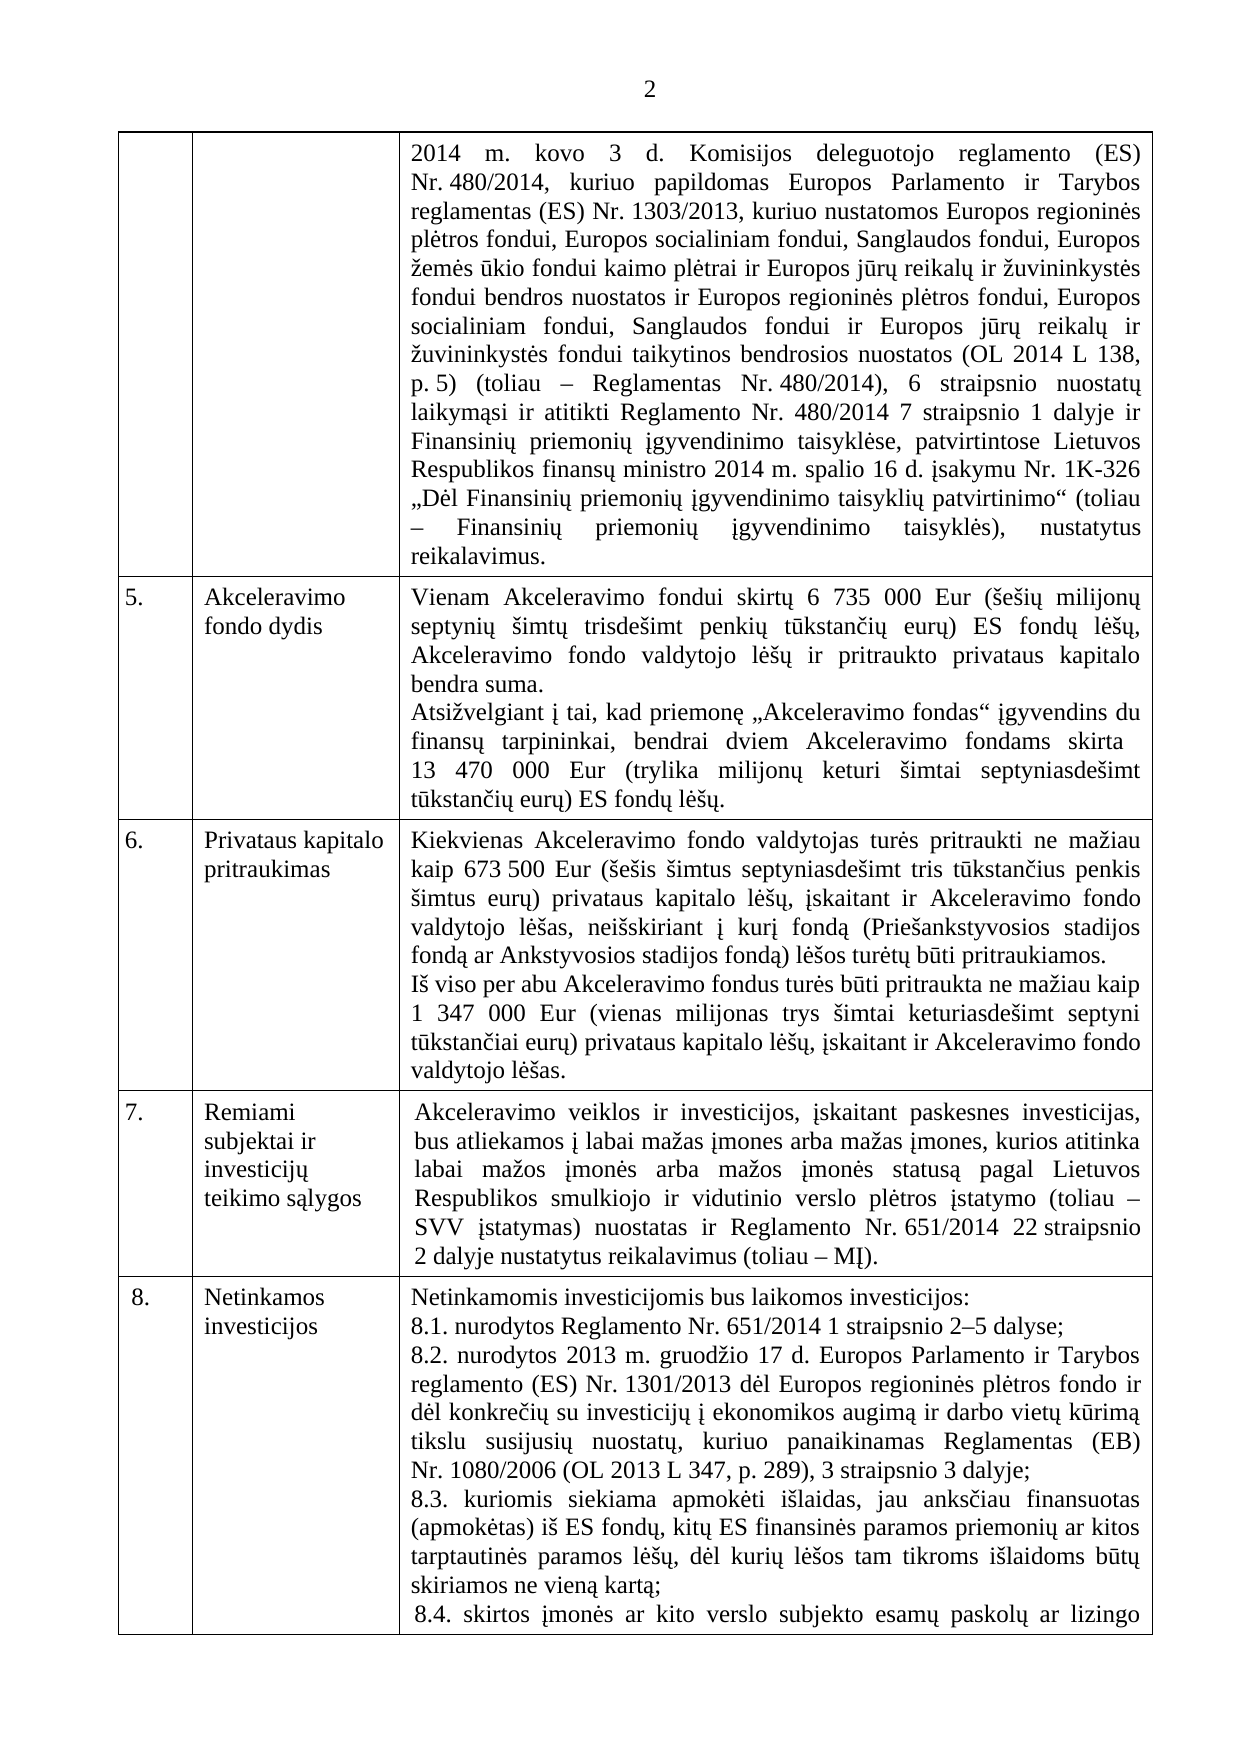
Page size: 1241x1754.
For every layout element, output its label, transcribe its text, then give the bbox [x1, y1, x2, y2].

table_cell 6. [119, 820, 192, 1090]
table_cell 2014 m. kovo 3 d. Komisijos deleguotojo reglamento (ES) Nr. 480/2014, kuriuo papildomas Europos Parlamento ir Tarybos reglamentas (ES) Nr. 1303/2013, kuriuo nustatomos Europos regioninės plėtros fondui, Europos socialiniam fondui, Sanglaudos fondui, Europos žemės ūkio fondui kaimo plėtrai ir Europos jūrų reikalų ir žuvininkystės fondui bendros nuostatos ir Europos regioninės plėtros fondui, Europos socialiniam fondui, Sanglaudos fondui ir Europos jūrų reikalų ir žuvininkystės fondui taikytinos bendrosios nuostatos (OL 2014 L 138, p. 5) (toliau – Reglamentas Nr. 480/2014), 6 straipsnio nuostatų laikymąsi ir atitikti Reglamento Nr. 480/2014 7 straipsnio 1 dalyje ir Finansinių priemonių įgyvendinimo taisyklėse, patvirtintose Lietuvos Respublikos finansų ministro 2014 m. spalio 16 d. įsakymu Nr. 1K-326 „Dėl Finansinių priemonių įgyvendinimo taisyklių patvirtinimo“ (toliau – Finansinių priemonių įgyvendinimo taisyklės), nustatytus reikalavimus. [400, 133, 1152, 576]
table_cell [193, 133, 399, 576]
table_cell 5. [119, 577, 192, 818]
table_cell 7. [119, 1091, 192, 1276]
table_cell Privataus kapitalo pritraukimas [193, 820, 399, 1090]
table_cell Vienam Akceleravimo fondui skirtų 6 735 000 Eur (šešių milijonų septynių šimtų trisdešimt penkių tūkstančių eurų) ES fondų lėšų, Akceleravimo fondo valdytojo lėšų ir pritraukto privataus kapitalo bendra suma. Atsižvelgiant į tai, kad priemonę „Akceleravimo fondas“ įgyvendins du finansų tarpininkai, bendrai dviem Akceleravimo fondams skirta 13 470 000 Eur (trylika milijonų keturi šimtai septyniasdešimt tūkstančių eurų) ES fondų lėšų. [400, 577, 1152, 818]
table_cell Kiekvienas Akceleravimo fondo valdytojas turės pritraukti ne mažiau kaip 673 500 Eur (šešis šimtus septyniasdešimt tris tūkstančius penkis šimtus eurų) privataus kapitalo lėšų, įskaitant ir Akceleravimo fondo valdytojo lėšas, neišskiriant į kurį fondą (Priešankstyvosios stadijos fondą ar Ankstyvosios stadijos fondą) lėšos turėtų būti pritraukiamos. Iš viso per abu Akceleravimo fondus turės būti pritraukta ne mažiau kaip 1 347 000 Eur (vienas milijonas trys šimtai keturiasdešimt septyni tūkstančiai eurų) privataus kapitalo lėšų, įskaitant ir Akceleravimo fondo valdytojo lėšas. [400, 820, 1152, 1090]
table_cell Akceleravimo veiklos ir investicijos, įskaitant paskesnes investicijas, bus atliekamos į labai mažas įmones arba mažas įmones, kurios atitinka labai mažos įmonės arba mažos įmonės statusą pagal Lietuvos Respublikos smulkiojo ir vidutinio verslo plėtros įstatymo (toliau – SVV įstatymas) nuostatas ir Reglamento Nr. 651/2014 22 straipsnio 2 dalyje nustatytus reikalavimus (toliau – MĮ). [400, 1091, 1152, 1276]
table_cell Akceleravimo fondo dydis [193, 577, 399, 818]
table_cell Netinkamos investicijos [193, 1277, 399, 1633]
table_cell [119, 133, 192, 576]
table_cell Remiami subjektai ir investicijų teikimo sąlygos [193, 1091, 399, 1276]
table_cell Netinkamomis investicijomis bus laikomos investicijos: 8.1. nurodytos Reglamento Nr. 651/2014 1 straipsnio 2–5 dalyse; 8.2. nurodytos 2013 m. gruodžio 17 d. Europos Parlamento ir Tarybos reglamento (ES) Nr. 1301/2013 dėl Europos regioninės plėtros fondo ir dėl konkrečių su investicijų į ekonomikos augimą ir darbo vietų kūrimą tikslu susijusių nuostatų, kuriuo panaikinamas Reglamentas (EB) Nr. 1080/2006 (OL 2013 L 347, p. 289), 3 straipsnio 3 dalyje; 8.3. kuriomis siekiama apmokėti išlaidas, jau anksčiau finansuotas (apmokėtas) iš ES fondų, kitų ES finansinės paramos priemonių ar kitos tarptautinės paramos lėšų, dėl kurių lėšos tam tikroms išlaidoms būtų skiriamos ne vieną kartą; 8.4. skirtos įmonės ar kito verslo subjekto esamų paskolų ar lizingo [400, 1277, 1152, 1633]
table_cell 8. [119, 1277, 192, 1633]
